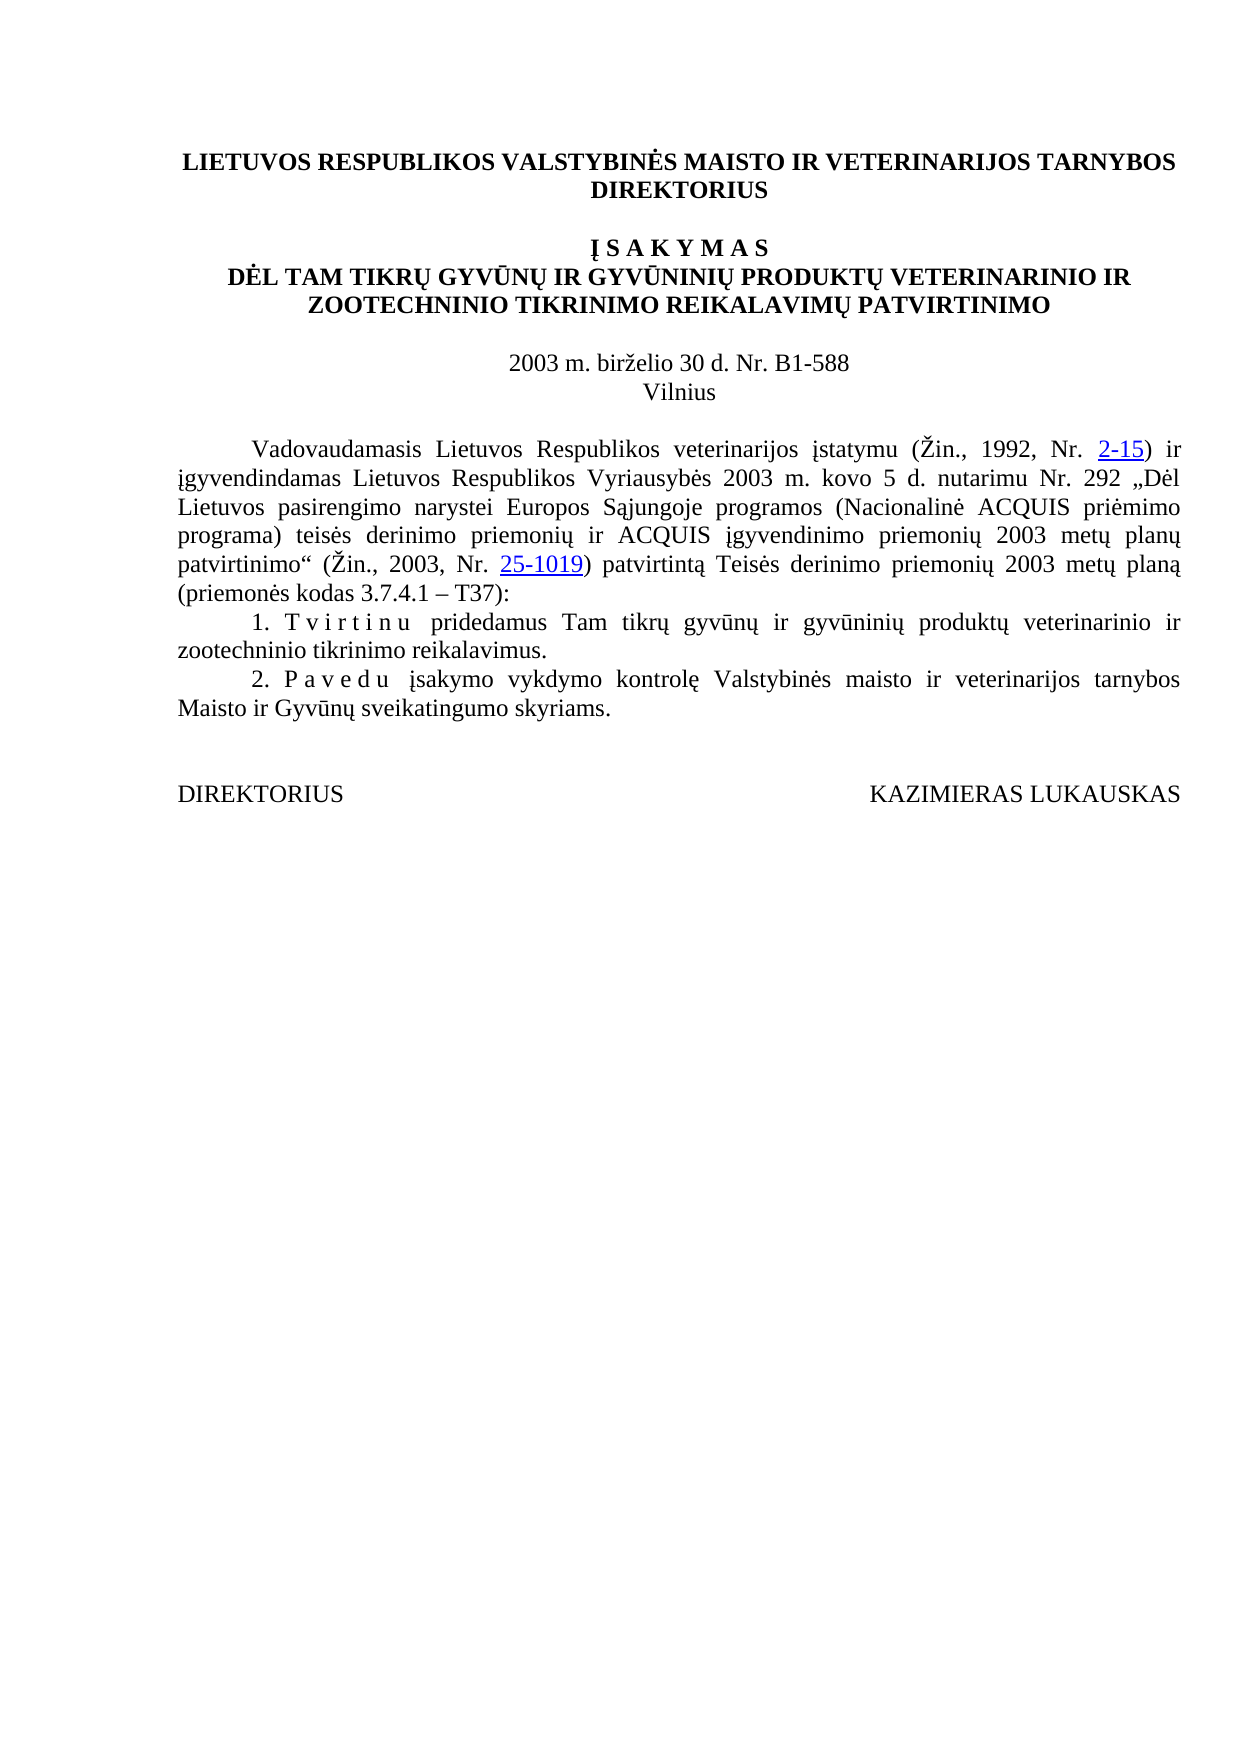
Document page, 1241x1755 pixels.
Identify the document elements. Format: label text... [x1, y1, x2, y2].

text 2. Pavedu įsakymo vykdymo kontrolę Valstybinės maisto ir veterinarijos tarnybos Maisto ir Gyvūnų sveikatingumo skyriams. [177, 664, 1181, 722]
text DĖL TAM TIKRŲ GYVŪNŲ IR GYVŪNINIŲ PRODUKTŲ VETERINARINIO IR ZOOTECHNINIO TIKRINIMO REIKALAVIMŲ PATVIRTINIMO [177, 262, 1181, 319]
text Vadovaudamasis Lietuvos Respublikos veterinarijos įstatymu (Žin., 1992, Nr. 2-15) ir įgyvendindamas Lietuvos Respublikos Vyriausybės 2003 m. kovo 5 d. nutarimu Nr. 292 „Dėl Lietuvos pasirengimo narystei Europos Sąjungoje programos (Nacionalinė ACQUIS priėmimo programa) teisės derinimo priemonių ir ACQUIS įgyvendinimo priemonių 2003 metų planų patvirtinimo“ (Žin., 2003, Nr. 25-1019) patvirtintą Teisės derinimo priemonių 2003 metų planą (priemonės kodas 3.7.4.1 – T37): [177, 434, 1181, 607]
text 2003 m. birželio 30 d. Nr. B1-588 [177, 348, 1181, 377]
text 1. Tvirtinu pridedamus Tam tikrų gyvūnų ir gyvūninių produktų veterinarinio ir zootechninio tikrinimo reikalavimus. [177, 607, 1181, 664]
text DIREKTORIUS KAZIMIERAS LUKAUSKAS [177, 779, 1181, 808]
text Vilnius [177, 377, 1181, 406]
text LIETUVOS RESPUBLIKOS VALSTYBINĖS MAISTO IR VETERINARIJOS TARNYBOS DIREKTORIUS [177, 147, 1181, 204]
text Į S A K Y M A S [177, 233, 1181, 262]
